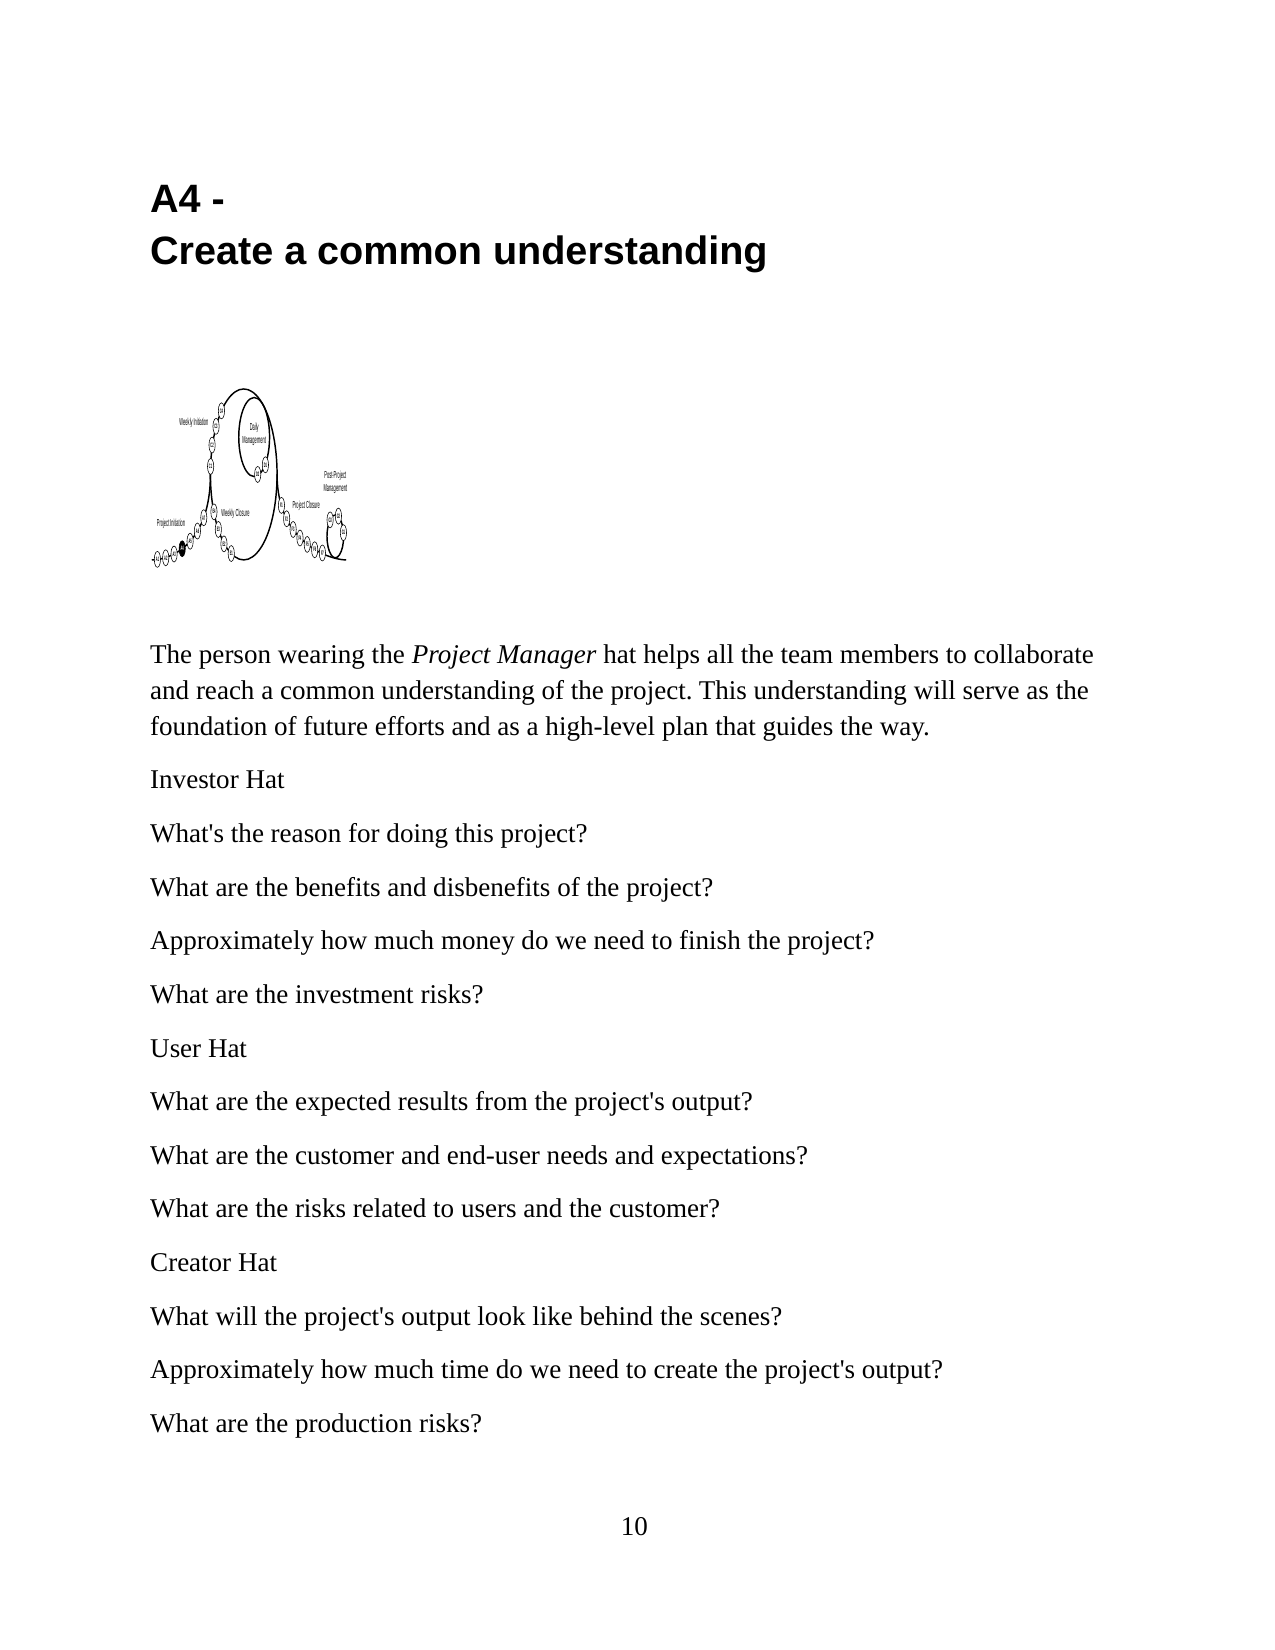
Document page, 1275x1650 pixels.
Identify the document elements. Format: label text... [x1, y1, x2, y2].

text Investor Hat [150, 763, 1125, 794]
text What are the customer and end-user needs and expectations? [150, 1139, 1125, 1170]
text What are the production risks? [150, 1407, 1125, 1438]
text What's the reason for doing this project? [150, 817, 1125, 848]
text The person wearing the Project Manager hat helps all the team members to collaborate and reach a common understanding of the project. This understanding will serve as the foundation of future efforts and as a high-level plan that guides the way. [150, 638, 1125, 741]
text Creator Hat [150, 1246, 1125, 1277]
text What will the project's output look like behind the scenes? [150, 1300, 1125, 1331]
text What are the expected results from the project's output? [150, 1085, 1125, 1116]
text Approximately how much money do we need to finish the project? [150, 924, 1125, 956]
subtitle A4 - Create a common understanding [150, 175, 1125, 273]
text What are the benefits and disbenefits of the project? [150, 871, 1125, 902]
text User Hat [150, 1032, 1125, 1063]
text What are the investment risks? [150, 978, 1125, 1009]
text What are the risks related to users and the customer? [150, 1193, 1125, 1224]
text Approximately how much time do we need to create the project's output? [150, 1353, 1125, 1385]
